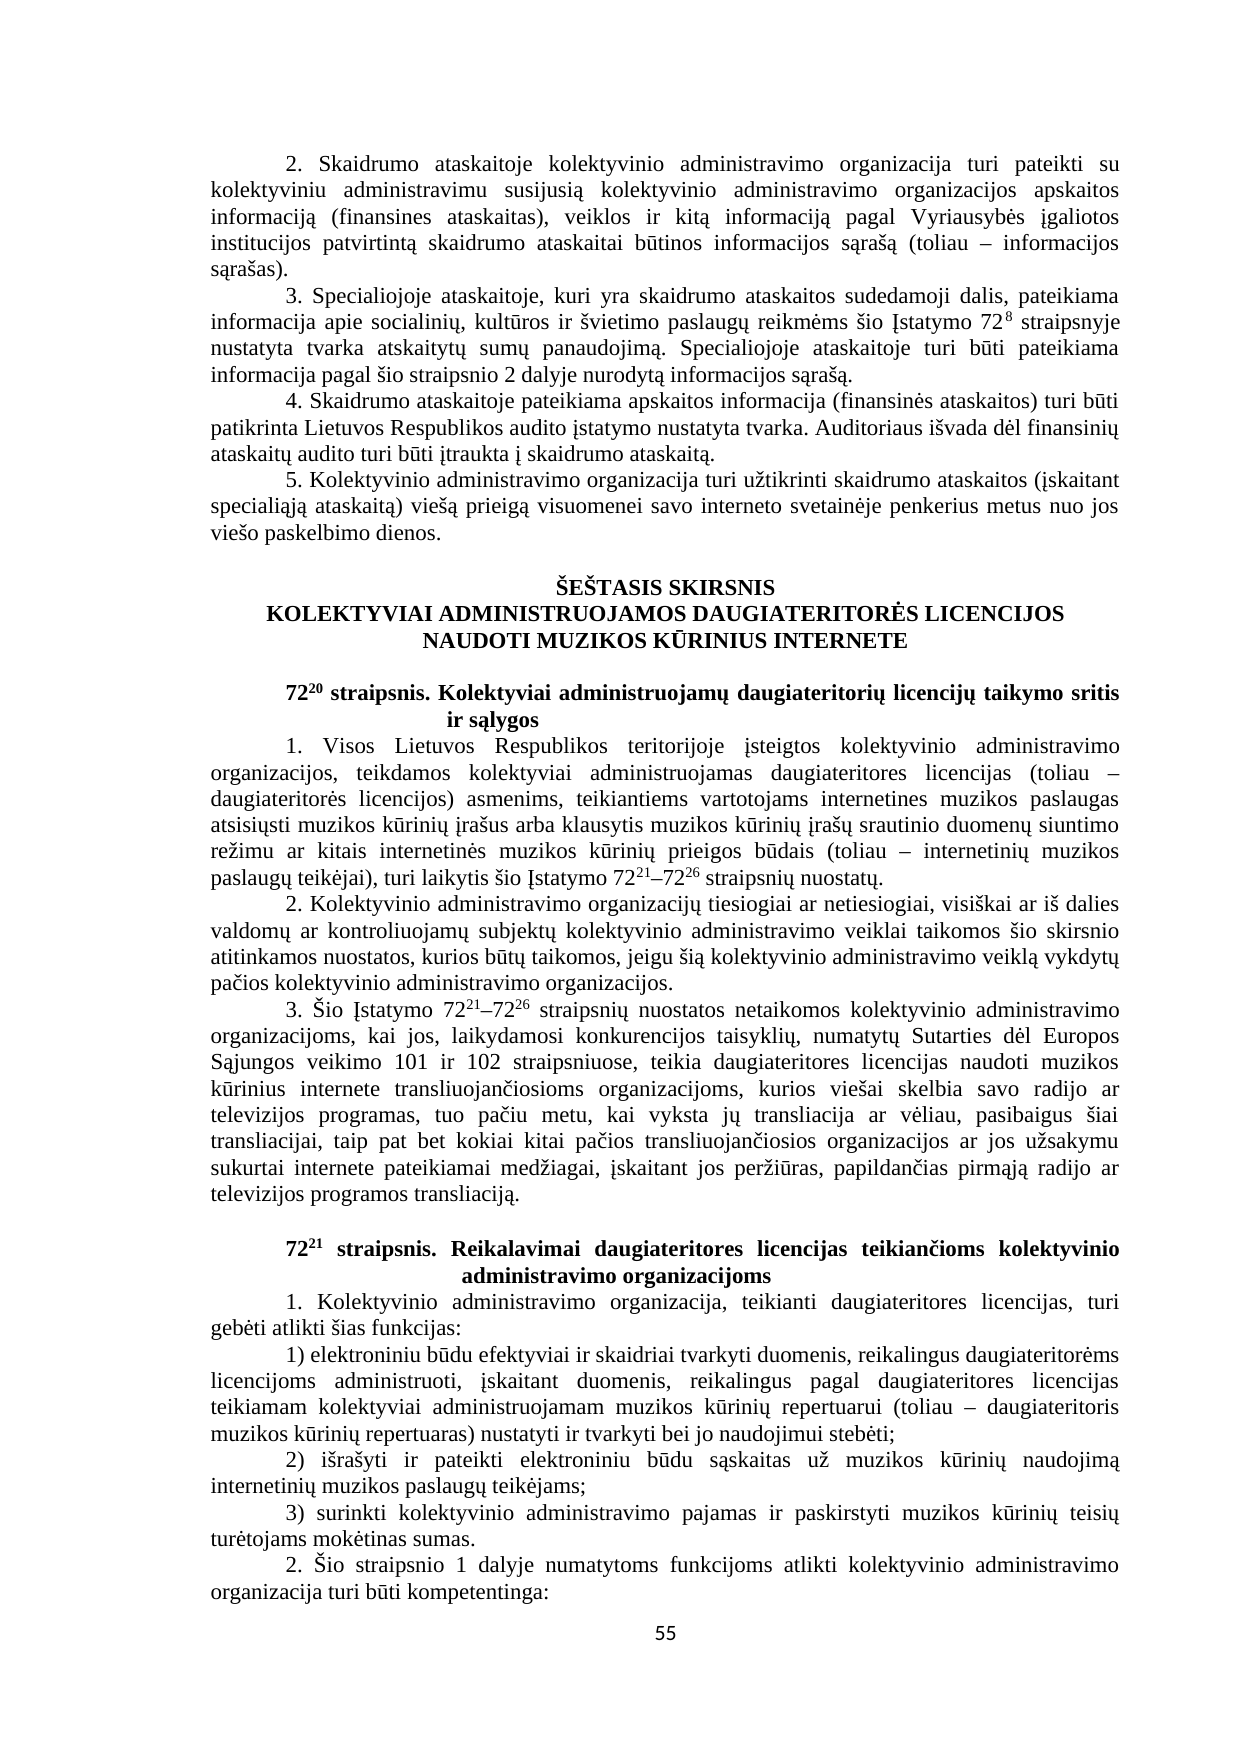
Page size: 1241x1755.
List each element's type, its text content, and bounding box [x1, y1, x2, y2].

text 2. Skaidrumo ataskaitoje kolektyvinio administravimo organizacija turi pateikti su kolektyviniu administravimu susijusią kolektyvinio administravimo organizacijos apskaitos informaciją (finansines ataskaitas), veiklos ir kitą informaciją pagal Vyriausybės įgaliotos institucijos patvirtintą skaidrumo ataskaitai būtinos informacijos sąrašą (toliau – informacijos sąrašas). [210, 150, 1120, 282]
text 2) išrašyti ir pateikti elektroniniu būdu sąskaitas už muzikos kūrinių naudojimą internetinių muzikos paslaugų teikėjams; [210, 1446, 1120, 1499]
text 7221 straipsnis. Reikalavimai daugiateritores licencijas teikiančioms kolektyvinio administravimo organizacijoms [285, 1235, 1120, 1288]
text 2. Šio straipsnio 1 dalyje numatytoms funkcijoms atlikti kolektyvinio administravimo organizacija turi būti kompetentinga: [210, 1552, 1120, 1604]
text 2. Kolektyvinio administravimo organizacijų tiesiogiai ar netiesiogiai, visiškai ar iš dalies valdomų ar kontroliuojamų subjektų kolektyvinio administravimo veiklai taikomos šio skirsnio atitinkamos nuostatos, kurios būtų taikomos, jeigu šią kolektyvinio administravimo veiklą vykdytų pačios kolektyvinio administravimo organizacijos. [210, 890, 1120, 996]
text 3. Specialiojoje ataskaitoje, kuri yra skaidrumo ataskaitos sudedamoji dalis, pateikiama informacija apie socialinių, kultūros ir švietimo paslaugų reikmėms šio Įstatymo 728 straipsnyje nustatyta tvarka atskaitytų sumų panaudojimą. Specialiojoje ataskaitoje turi būti pateikiama informacija pagal šio straipsnio 2 dalyje nurodytą informacijos sąrašą. [210, 282, 1120, 387]
text 5. Kolektyvinio administravimo organizacija turi užtikrinti skaidrumo ataskaitos (įskaitant specialiąją ataskaitą) viešą prieigą visuomenei savo interneto svetainėje penkerius metus nuo jos viešo paskelbimo dienos. [210, 466, 1120, 545]
text 1. Visos Lietuvos Respublikos teritorijoje įsteigtos kolektyvinio administravimo organizacijos, teikdamos kolektyviai administruojamas daugiateritores licencijas (toliau – daugiateritorės licencijos) asmenims, teikiantiems vartotojams internetines muzikos paslaugas atsisiųsti muzikos kūrinių įrašus arba klausytis muzikos kūrinių įrašų srautinio duomenų siuntimo režimu ar kitais internetinės muzikos kūrinių prieigos būdais (toliau – internetinių muzikos paslaugų teikėjai), turi laikytis šio Įstatymo 7221–7226 straipsnių nuostatų. [210, 732, 1120, 890]
text ŠEŠTASIS SKIRSNIS [210, 574, 1120, 600]
text 3) surinkti kolektyvinio administravimo pajamas ir paskirstyti muzikos kūrinių teisių turėtojams mokėtinas sumas. [210, 1499, 1120, 1552]
text 3. Šio Įstatymo 7221–7226 straipsnių nuostatos netaikomos kolektyvinio administravimo organizacijoms, kai jos, laikydamosi konkurencijos taisyklių, numatytų Sutarties dėl Europos Sąjungos veikimo 101 ir 102 straipsniuose, teikia daugiateritores licencijas naudoti muzikos kūrinius internete transliuojančiosioms organizacijoms, kurios viešai skelbia savo radijo ar televizijos programas, tuo pačiu metu, kai vyksta jų transliacija ar vėliau, pasibaigus šiai transliacijai, taip pat bet kokiai kitai pačios transliuojančiosios organizacijos ar jos užsakymu sukurtai internete pateikiamai medžiagai, įskaitant jos peržiūras, papildančias pirmąją radijo ar televizijos programos transliaciją. [210, 996, 1120, 1207]
text KOLEKTYVIAI ADMINISTRUOJAMOS DAUGIATERITORĖS LICENCIJOS NAUDOTI MUZIKOS KŪRINIUS INTERNETE [210, 600, 1120, 653]
text 1. Kolektyvinio administravimo organizacija, teikianti daugiateritores licencijas, turi gebėti atlikti šias funkcijas: [210, 1288, 1120, 1341]
text 7220 straipsnis. Kolektyviai administruojamų daugiateritorių licencijų taikymo sritis ir sąlygos [285, 679, 1120, 732]
text 1) elektroniniu būdu efektyviai ir skaidriai tvarkyti duomenis, reikalingus daugiateritorėms licencijoms administruoti, įskaitant duomenis, reikalingus pagal daugiateritores licencijas teikiamam kolektyviai administruojamam muzikos kūrinių repertuarui (toliau – daugiateritoris muzikos kūrinių repertuaras) nustatyti ir tvarkyti bei jo naudojimui stebėti; [210, 1341, 1120, 1446]
text 4. Skaidrumo ataskaitoje pateikiama apskaitos informacija (finansinės ataskaitos) turi būti patikrinta Lietuvos Respublikos audito įstatymo nustatyta tvarka. Auditoriaus išvada dėl finansinių ataskaitų audito turi būti įtraukta į skaidrumo ataskaitą. [210, 387, 1120, 466]
